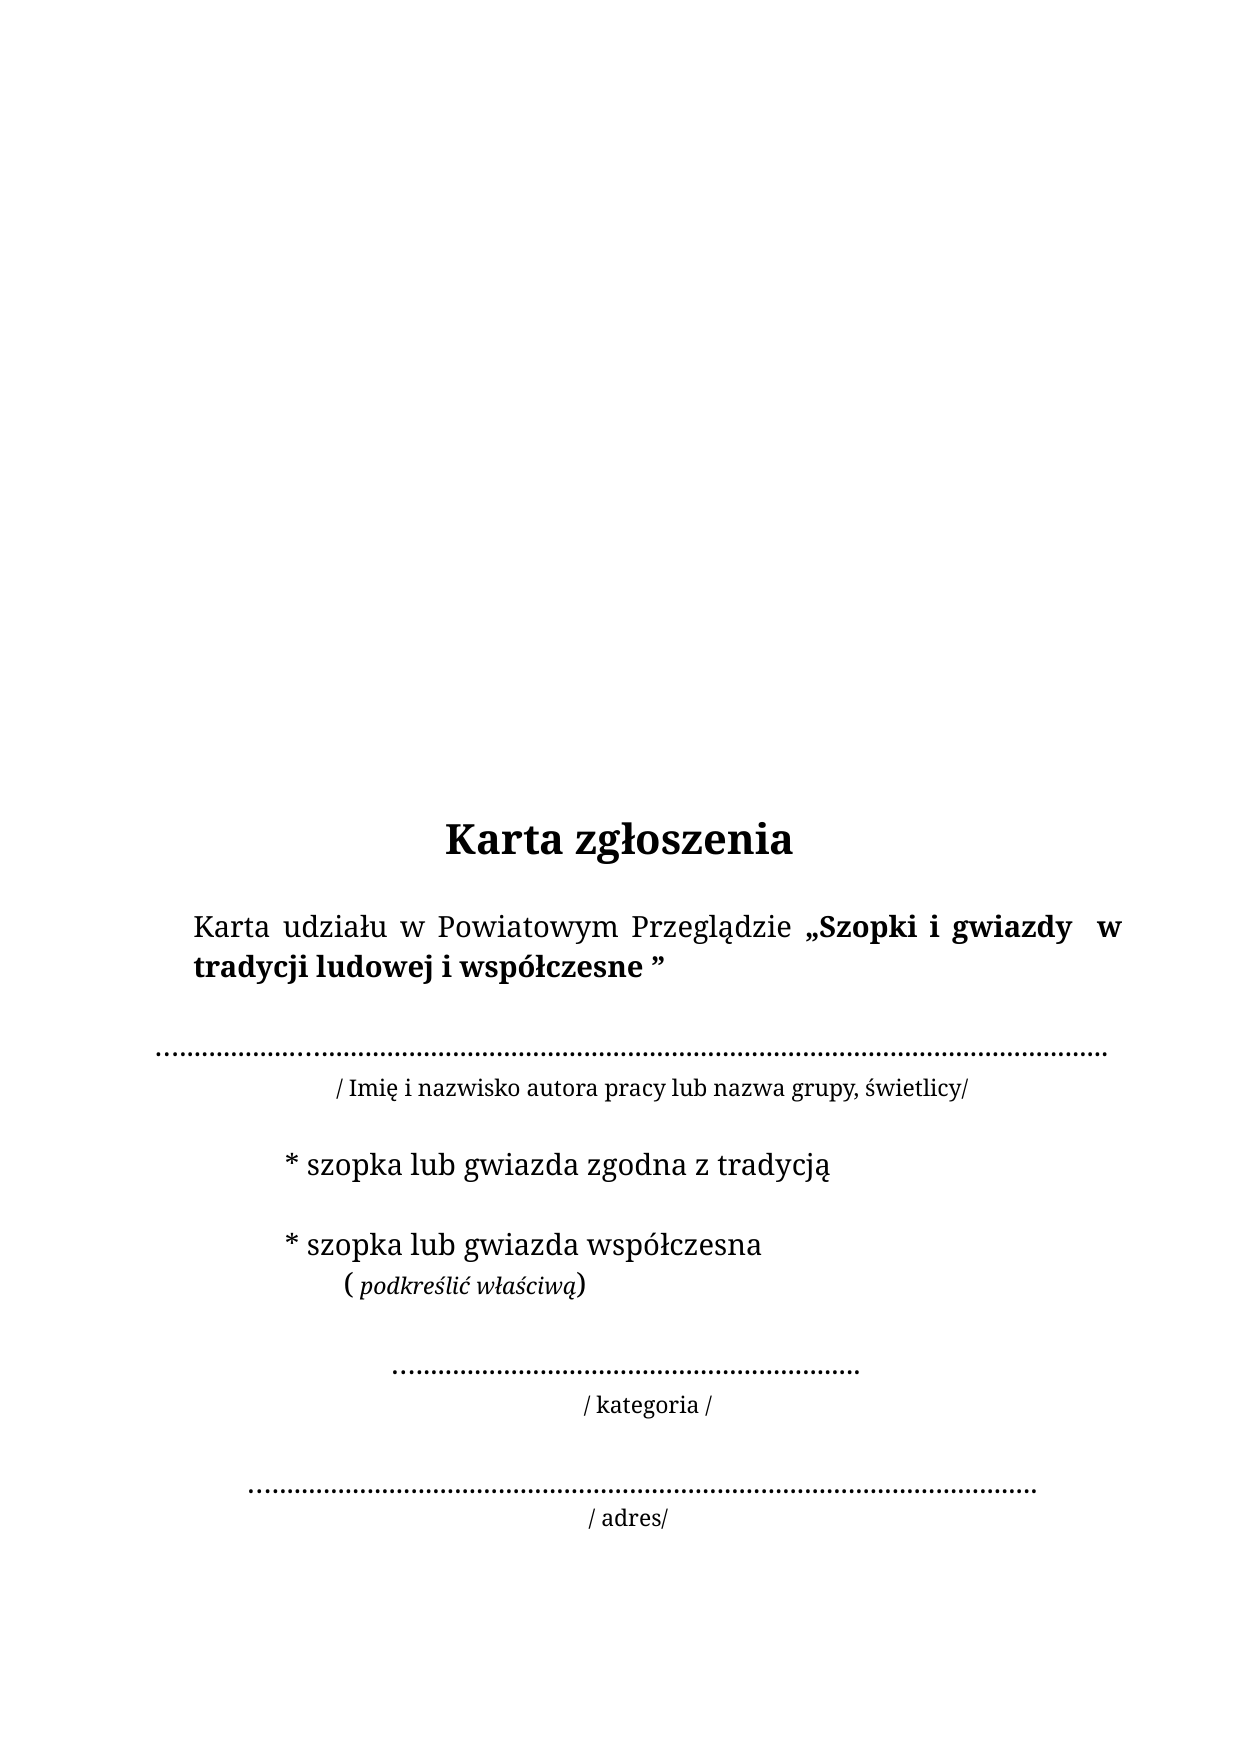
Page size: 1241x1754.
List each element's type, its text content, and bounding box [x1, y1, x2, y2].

text / Imię i nazwisko autora pracy lub nazwa grupy, świetlicy/ [154, 1065, 1122, 1105]
list Karta udziału w Powiatowym Przeglądzie „Szopki i gwiazdy w tradycji ludowej i współczesne ” [156, 906, 1122, 986]
text * szopka lub gwiazda współczesna [118, 1224, 1122, 1263]
text / kategoria / [118, 1383, 1122, 1422]
text …............................................................. [118, 1343, 1122, 1383]
text / adres/ [154, 1502, 1122, 1533]
text ( podkreślić właściwą) [154, 1263, 1122, 1303]
text …......................................................................................................... [118, 1462, 1122, 1502]
text Karta zgłoszenia [118, 810, 1122, 867]
text * szopka lub gwiazda zgodna z tradycją [118, 1144, 1122, 1184]
text …................…............................................................................................................ [154, 1025, 1122, 1065]
